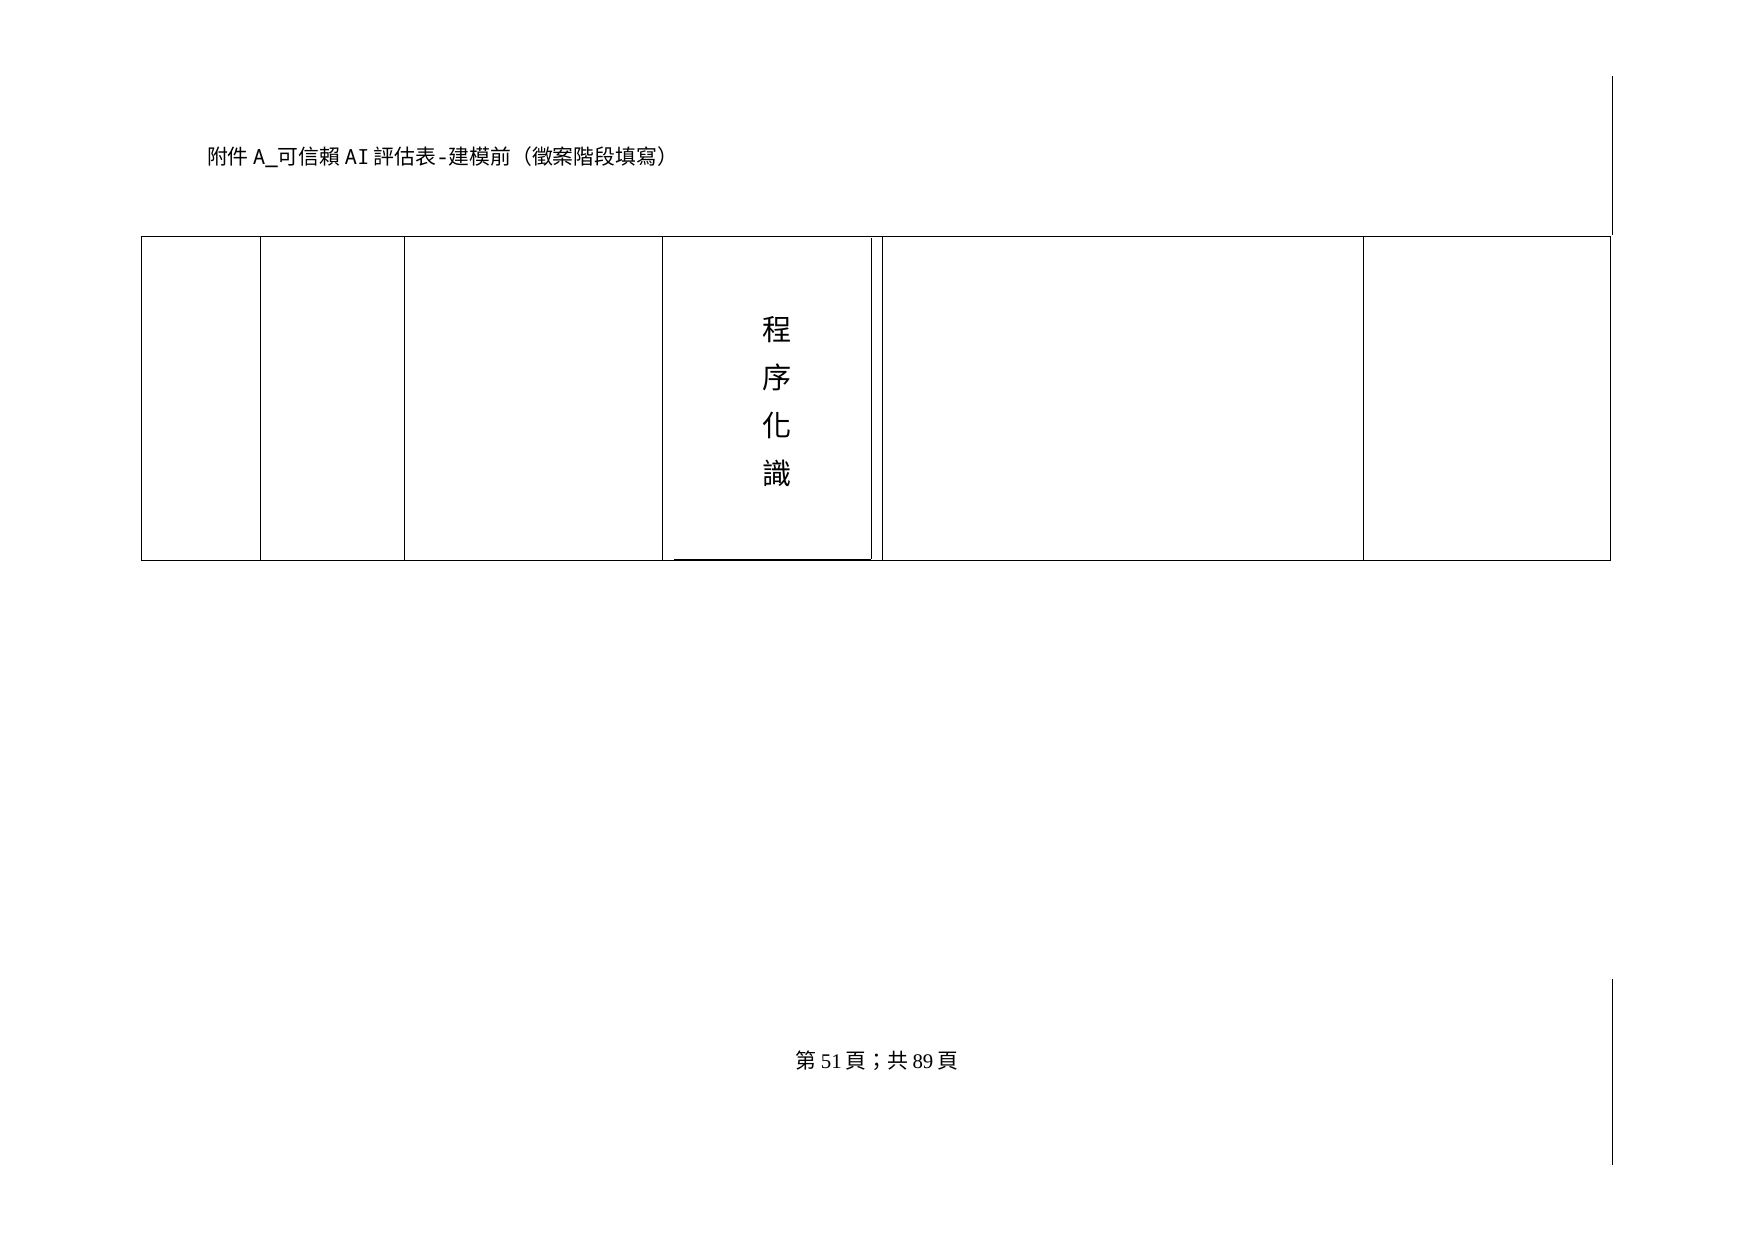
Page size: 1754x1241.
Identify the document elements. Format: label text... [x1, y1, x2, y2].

table_cell [142, 237, 260, 559]
table_cell [261, 237, 404, 559]
table_cell 低度：未識別 中度：已識別 高度：已識別並建立程序化識別機制(SOP) [674, 238, 870, 558]
table_cell 低度：未識別 中度：已識別 高度：已識別並建立程序化識別機制(SOP) [663, 237, 673, 559]
table_cell 低度：未識別 中度：已識別 高度：已識別並建立程序化識別機制(SOP) [871, 237, 882, 559]
table_cell [1364, 237, 1610, 559]
table_cell [405, 237, 662, 559]
table_cell [883, 237, 1363, 559]
